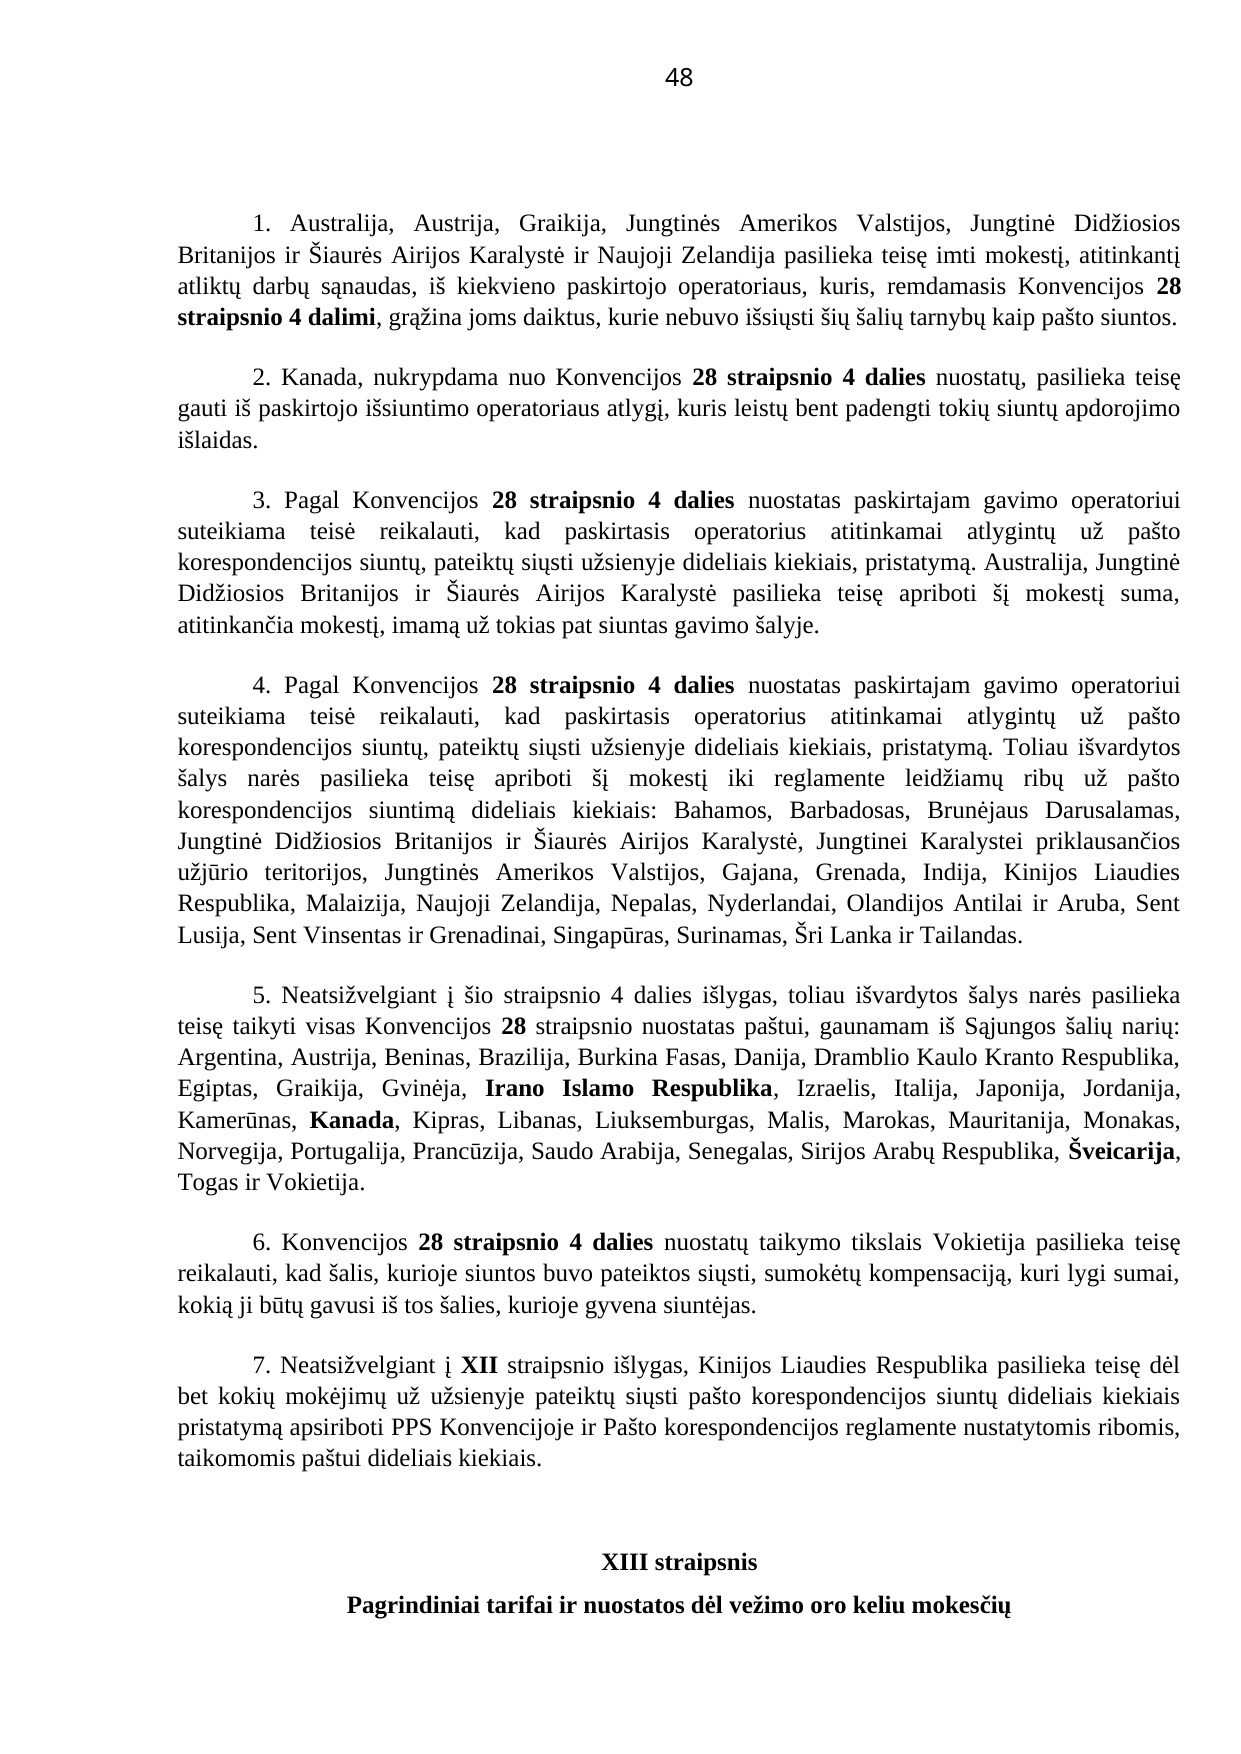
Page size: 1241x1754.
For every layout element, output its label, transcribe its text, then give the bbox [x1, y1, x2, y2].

text 7. Neatsižvelgiant į XII straipsnio išlygas, Kinijos Liaudies Respublika pasilieka teisę dėl bet kokių mokėjimų už užsienyje pateiktų siųsti pašto korespondencijos siuntų dideliais kiekiais pristatymą apsiriboti PPS Konvencijoje ir Pašto korespondencijos reglamente nustatytomis ribomis, taikomomis paštui dideliais kiekiais. [177, 1347, 1181, 1472]
text XIII straipsnis [177, 1544, 1181, 1575]
text 4. Pagal Konvencijos 28 straipsnio 4 dalies nuostatas paskirtajam gavimo operatoriui suteikiama teisė reikalauti, kad paskirtasis operatorius atitinkamai atlygintų už pašto korespondencijos siuntų, pateiktų siųsti užsienyje dideliais kiekiais, pristatymą. Toliau išvardytos šalys narės pasilieka teisę apriboti šį mokestį iki reglamente leidžiamų ribų už pašto korespondencijos siuntimą dideliais kiekiais: Bahamos, Barbadosas, Brunėjaus Darusalamas, Jungtinė Didžiosios Britanijos ir Šiaurės Airijos Karalystė, Jungtinei Karalystei priklausančios užjūrio teritorijos, Jungtinės Amerikos Valstijos, Gajana, Grenada, Indija, Kinijos Liaudies Respublika, Malaizija, Naujoji Zelandija, Nepalas, Nyderlandai, Olandijos Antilai ir Aruba, Sent Lusija, Sent Vinsentas ir Grenadinai, Singapūras, Surinamas, Šri Lanka ir Tailandas. [177, 667, 1181, 948]
text Pagrindiniai tarifai ir nuostatos dėl vežimo oro keliu mokesčių [177, 1587, 1181, 1619]
text 1. Australija, Austrija, Graikija, Jungtinės Amerikos Valstijos, Jungtinė Didžiosios Britanijos ir Šiaurės Airijos Karalystė ir Naujoji Zelandija pasilieka teisę imti mokestį, atitinkantį atliktų darbų sąnaudas, iš kiekvieno paskirtojo operatoriaus, kuris, remdamasis Konvencijos 28 straipsnio 4 dalimi, grąžina joms daiktus, kurie nebuvo išsiųsti šių šalių tarnybų kaip pašto siuntos. [177, 206, 1181, 331]
text 2. Kanada, nukrypdama nuo Konvencijos 28 straipsnio 4 dalies nuostatų, pasilieka teisę gauti iš paskirtojo išsiuntimo operatoriaus atlygį, kuris leistų bent padengti tokių siuntų apdorojimo išlaidas. [177, 360, 1181, 453]
text 3. Pagal Konvencijos 28 straipsnio 4 dalies nuostatas paskirtajam gavimo operatoriui suteikiama teisė reikalauti, kad paskirtasis operatorius atitinkamai atlygintų už pašto korespondencijos siuntų, pateiktų siųsti užsienyje dideliais kiekiais, pristatymą. Australija, Jungtinė Didžiosios Britanijos ir Šiaurės Airijos Karalystė pasilieka teisę apriboti šį mokestį suma, atitinkančia mokestį, imamą už tokias pat siuntas gavimo šalyje. [177, 482, 1181, 638]
text 5. Neatsižvelgiant į šio straipsnio 4 dalies išlygas, toliau išvardytos šalys narės pasilieka teisę taikyti visas Konvencijos 28 straipsnio nuostatas paštui, gaunamam iš Sąjungos šalių narių: Argentina, Austrija, Beninas, Brazilija, Burkina Fasas, Danija, Dramblio Kaulo Kranto Respublika, Egiptas, Graikija, Gvinėja, Irano Islamo Respublika, Izraelis, Italija, Japonija, Jordanija, Kamerūnas, Kanada, Kipras, Libanas, Liuksemburgas, Malis, Marokas, Mauritanija, Monakas, Norvegija, Portugalija, Prancūzija, Saudo Arabija, Senegalas, Sirijos Arabų Respublika, Šveicarija, Togas ir Vokietija. [177, 977, 1181, 1196]
text 6. Konvencijos 28 straipsnio 4 dalies nuostatų taikymo tikslais Vokietija pasilieka teisę reikalauti, kad šalis, kurioje siuntos buvo pateiktos siųsti, sumokėtų kompensaciją, kuri lygi sumai, kokią ji būtų gavusi iš tos šalies, kurioje gyvena siuntėjas. [177, 1225, 1181, 1318]
